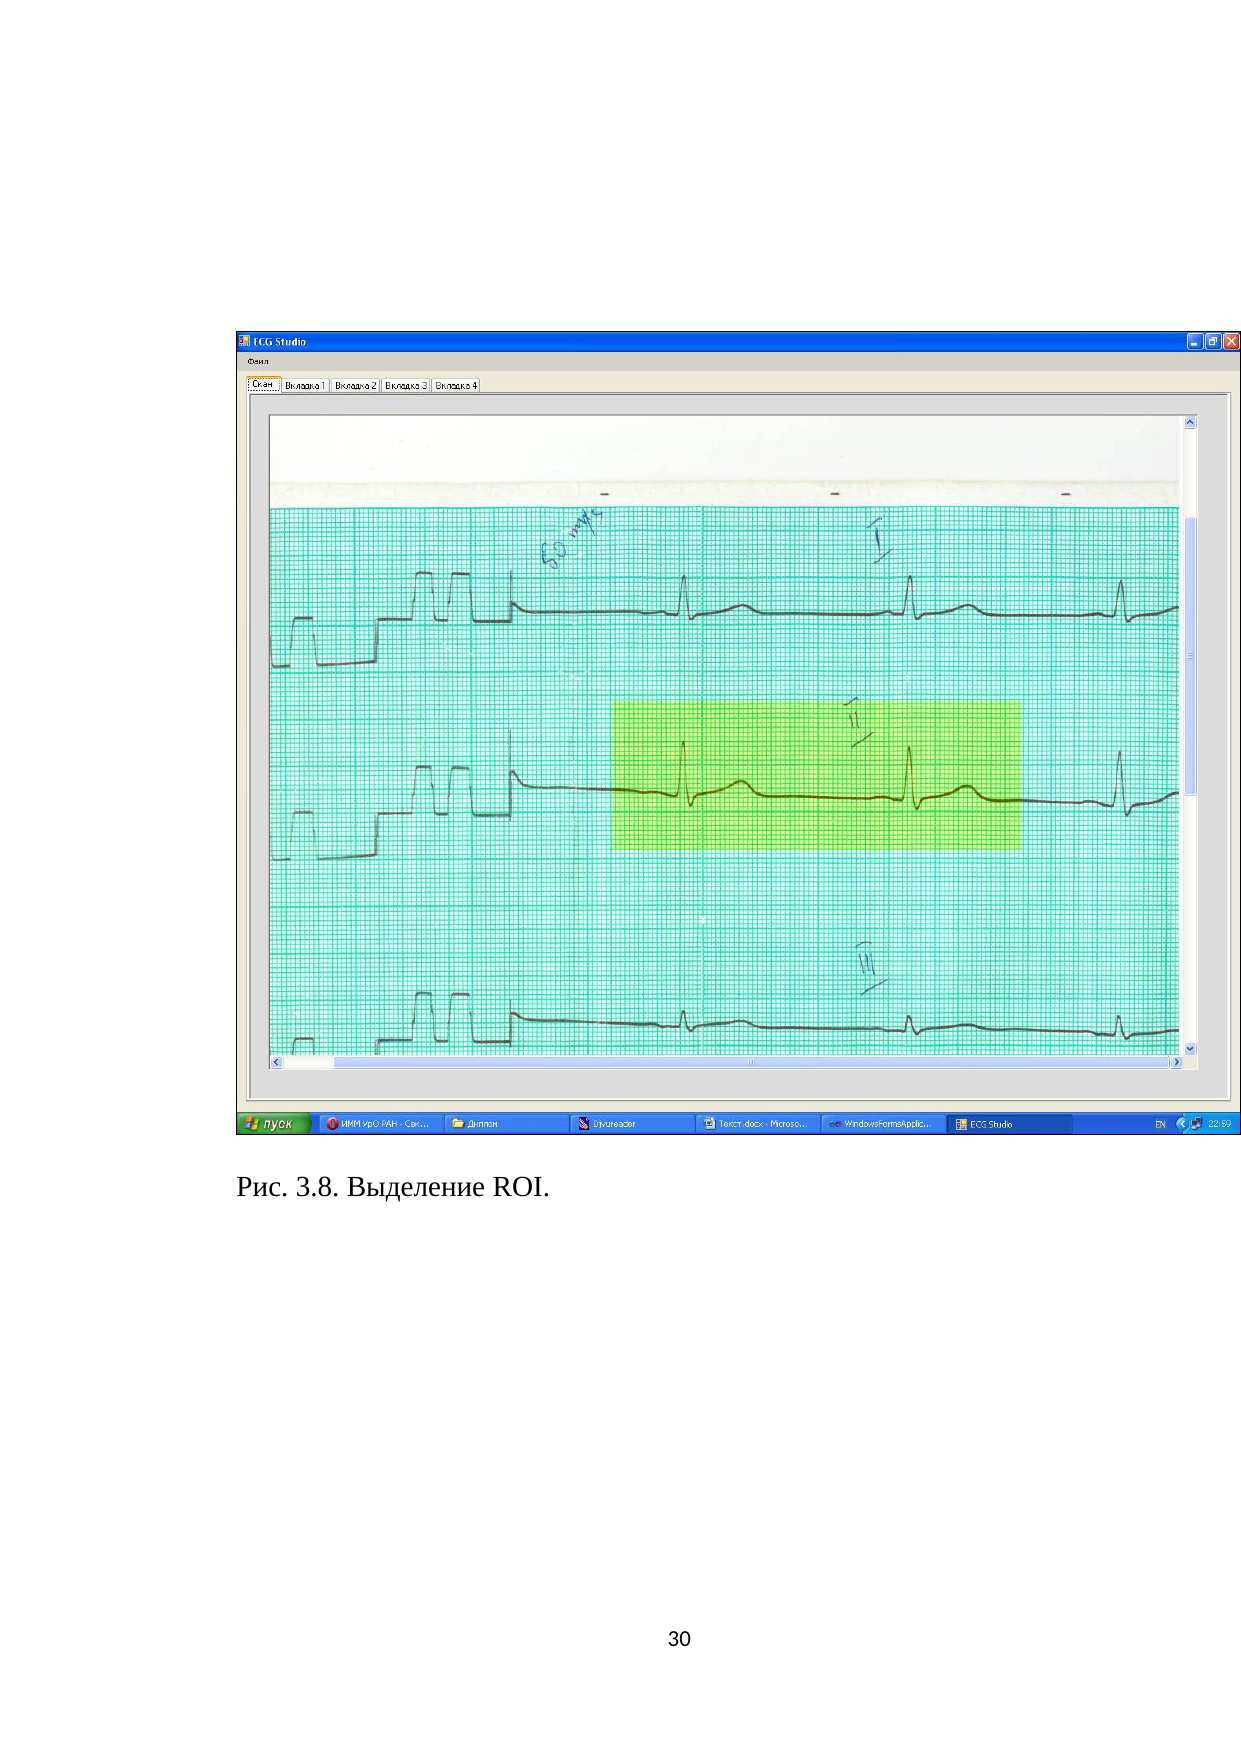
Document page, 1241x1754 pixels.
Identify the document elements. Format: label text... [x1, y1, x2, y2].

text Рис. 3.8. Выделение ROI. [177, 1169, 1181, 1203]
picture [237, 332, 1240, 1134]
